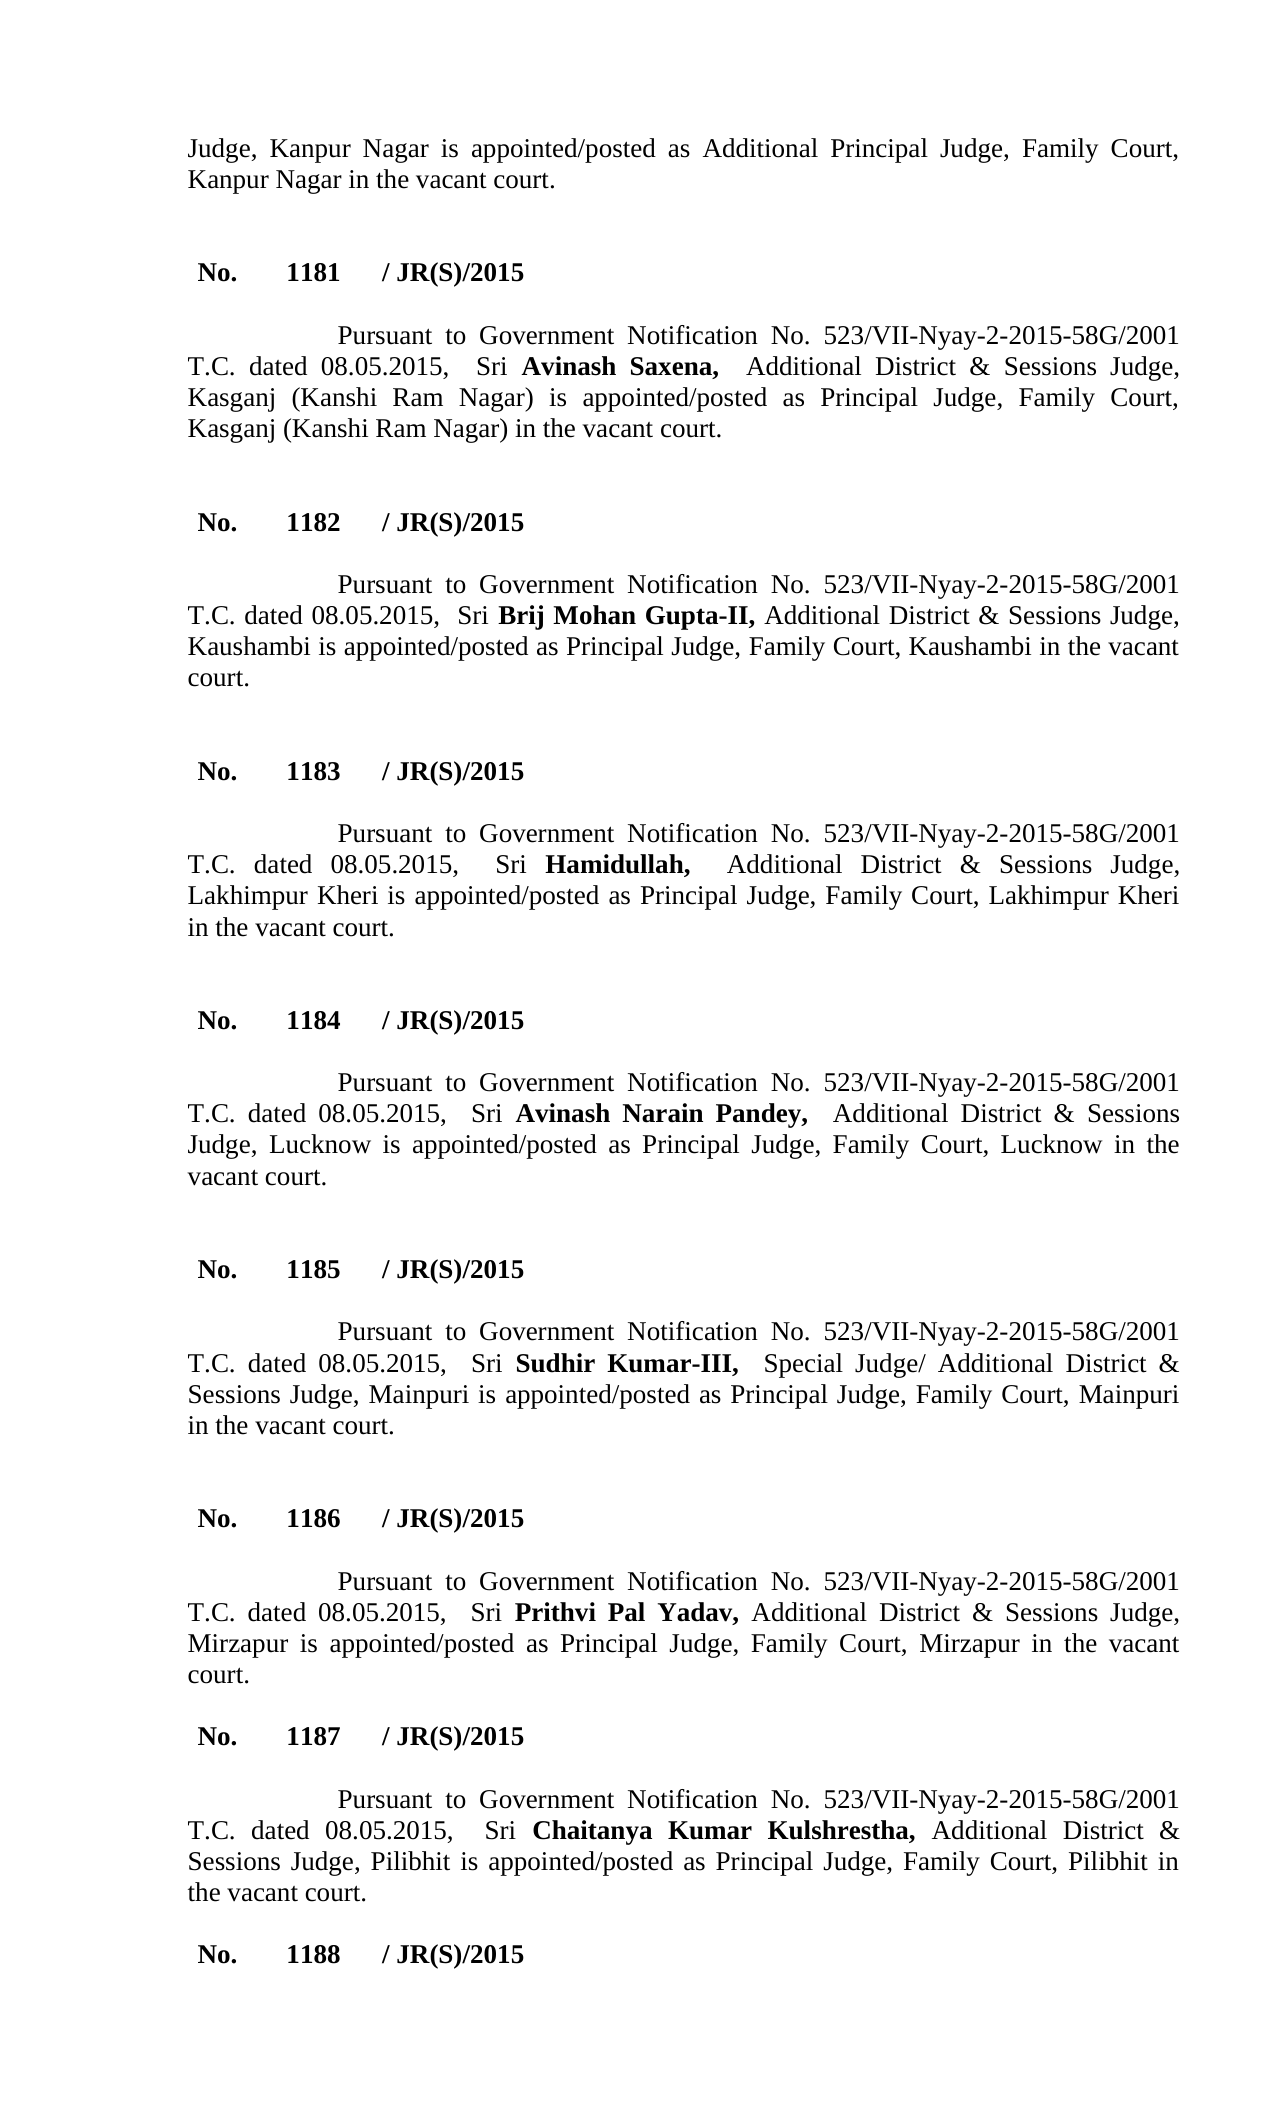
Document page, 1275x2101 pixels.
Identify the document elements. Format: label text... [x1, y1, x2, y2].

table_header 1184 [275, 1004, 364, 1035]
table_header No. [186, 755, 275, 786]
table_header 1186 [275, 1503, 364, 1533]
table_header / JR(S)/2015 [364, 257, 714, 288]
text Pursuant to Government Notification No. 523/VII-Nyay-2-2015-58G/2001 T.C. dated 08.05.2015, Sri Avinash Narain Pandey, Additional District & Sessions Judge, Lucknow is appointed/posted as Principal Judge, Family Court, Lucknow in the vacant court. [187, 1066, 1181, 1191]
table_header 1182 [275, 506, 364, 537]
table_header 1188 [275, 1939, 364, 1969]
table_header No. [186, 1503, 275, 1533]
table_header / JR(S)/2015 [364, 1253, 714, 1284]
table_header / JR(S)/2015 [364, 1720, 714, 1752]
table_header / JR(S)/2015 [364, 1939, 714, 1969]
text Pursuant to Government Notification No. 523/VII-Nyay-2-2015-58G/2001 T.C. dated 08.05.2015, Sri Brij Mohan Gupta-II, Additional District & Sessions Judge, Kaushambi is appointed/posted as Principal Judge, Family Court, Kaushambi in the vacant court. [187, 568, 1181, 693]
table_header 1185 [275, 1253, 364, 1284]
text Pursuant to Government Notification No. 523/VII-Nyay-2-2015-58G/2001 T.C. dated 08.05.2015, Sri Sudhir Kumar-III, Special Judge/ Additional District & Sessions Judge, Mainpuri is appointed/posted as Principal Judge, Family Court, Mainpuri in the vacant court. [187, 1316, 1181, 1440]
table_header No. [186, 506, 275, 537]
table_header 1181 [275, 257, 364, 288]
table_header No. [186, 257, 275, 288]
text Judge, Kanpur Nagar is appointed/posted as Additional Principal Judge, Family Court, Kanpur Nagar in the vacant court. [187, 132, 1181, 194]
table_header No. [186, 1253, 275, 1284]
table_header / JR(S)/2015 [364, 1004, 714, 1035]
text Pursuant to Government Notification No. 523/VII-Nyay-2-2015-58G/2001 T.C. dated 08.05.2015, Sri Hamidullah, Additional District & Sessions Judge, Lakhimpur Kheri is appointed/posted as Principal Judge, Family Court, Lakhimpur Kheri in the vacant court. [187, 817, 1181, 942]
table_header No. [186, 1004, 275, 1035]
text Pursuant to Government Notification No. 523/VII-Nyay-2-2015-58G/2001 T.C. dated 08.05.2015, Sri Avinash Saxena, Additional District & Sessions Judge, Kasganj (Kanshi Ram Nagar) is appointed/posted as Principal Judge, Family Court, Kasganj (Kanshi Ram Nagar) in the vacant court. [187, 319, 1181, 443]
table_header No. [186, 1939, 275, 1969]
text Pursuant to Government Notification No. 523/VII-Nyay-2-2015-58G/2001 T.C. dated 08.05.2015, Sri Prithvi Pal Yadav, Additional District & Sessions Judge, Mirzapur is appointed/posted as Principal Judge, Family Court, Mirzapur in the vacant court. [187, 1565, 1181, 1689]
table_header No. [186, 1720, 275, 1752]
table_header 1187 [275, 1720, 364, 1752]
table_header / JR(S)/2015 [364, 755, 714, 786]
text Pursuant to Government Notification No. 523/VII-Nyay-2-2015-58G/2001 T.C. dated 08.05.2015, Sri Chaitanya Kumar Kulshrestha, Additional District & Sessions Judge, Pilibhit is appointed/posted as Principal Judge, Family Court, Pilibhit in the vacant court. [187, 1783, 1181, 1907]
table_header / JR(S)/2015 [364, 1503, 714, 1533]
table_header / JR(S)/2015 [364, 506, 714, 537]
table_header 1183 [275, 755, 364, 786]
